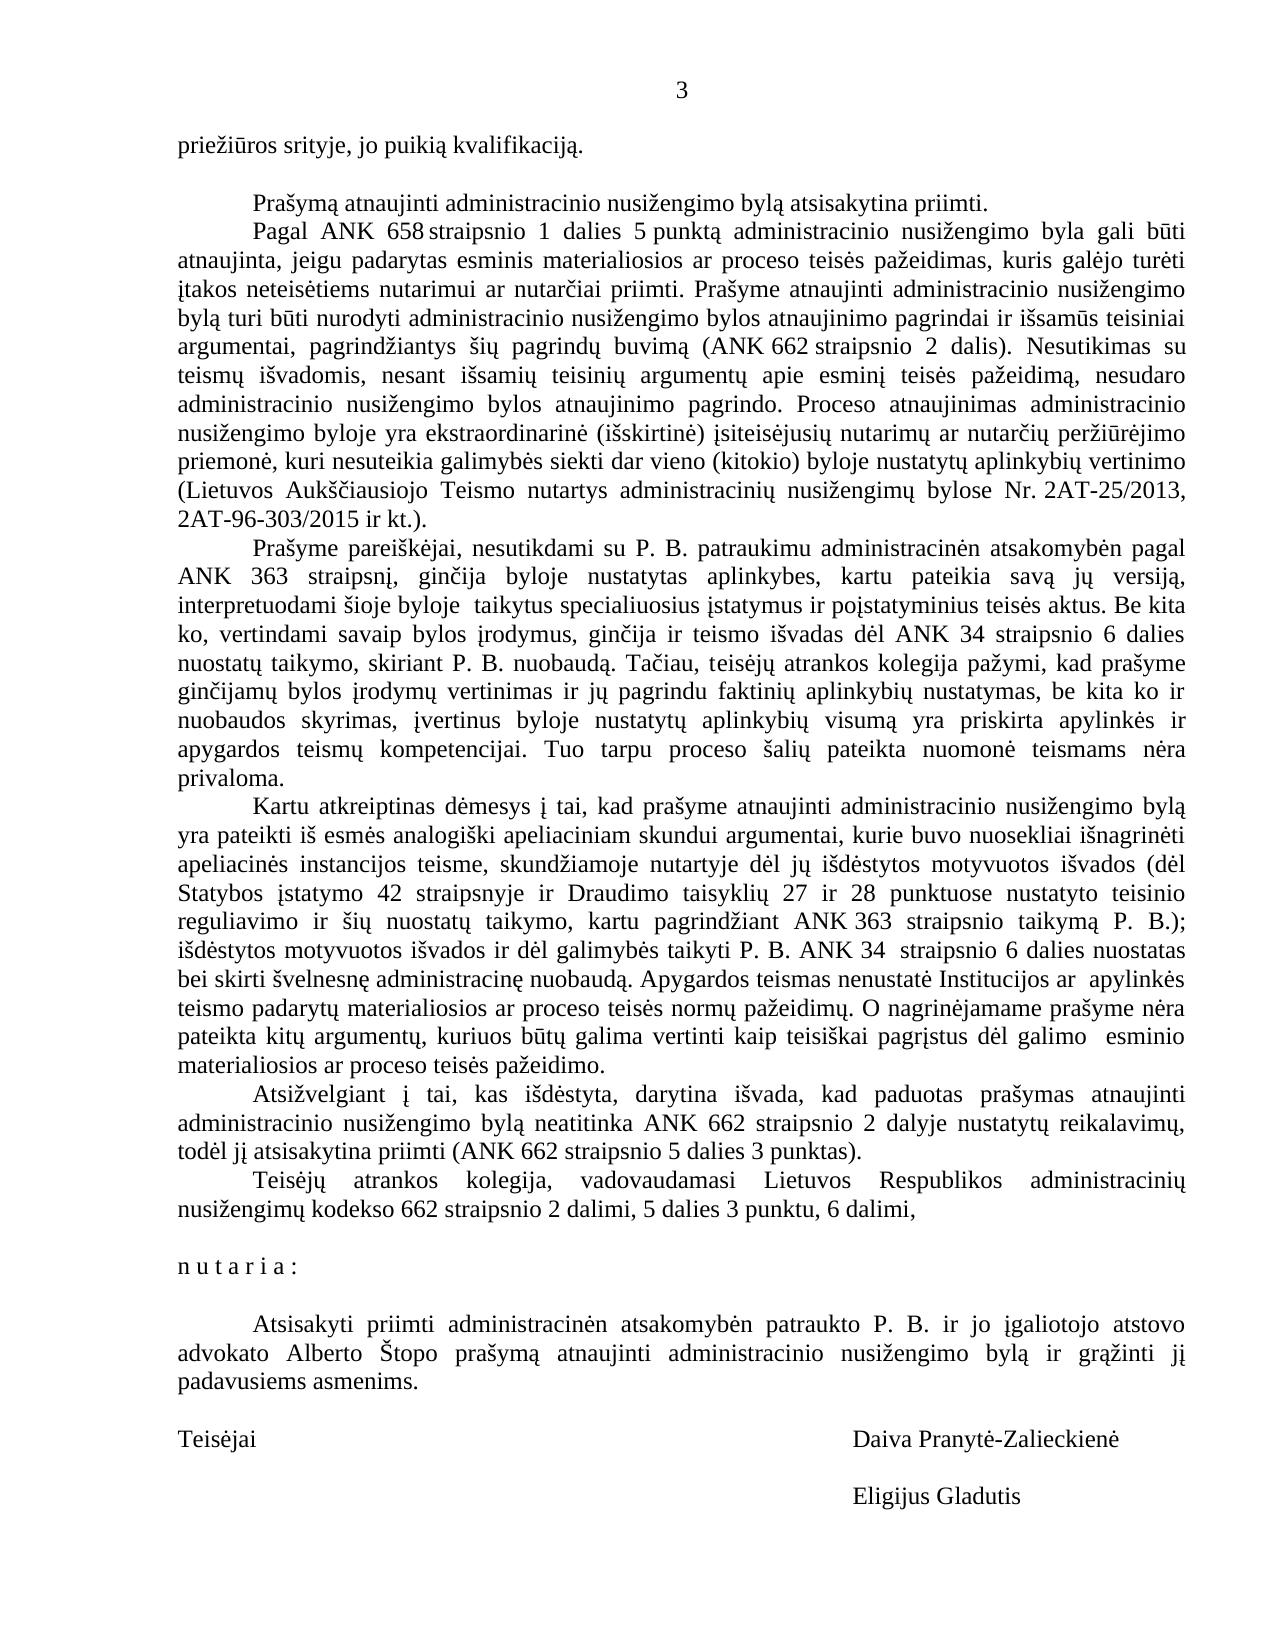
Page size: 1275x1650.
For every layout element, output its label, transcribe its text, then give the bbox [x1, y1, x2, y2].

text Prašymą atnaujinti administracinio nusižengimo bylą atsisakytina priimti. [177, 188, 1186, 216]
text Teisėjų atrankos kolegija, vadovaudamasi Lietuvos Respublikos administracinių nusižengimų kodekso 662 straipsnio 2 dalimi, 5 dalies 3 punktu, 6 dalimi, [177, 1165, 1186, 1223]
text Teisėjai Daiva Pranytė-Zalieckienė [177, 1424, 1186, 1453]
text Eligijus Gladutis [177, 1481, 1186, 1510]
text Prašyme pareiškėjai, nesutikdami su P. B. patraukimu administracinėn atsakomybėn pagal ANK 363 straipsnį, ginčija byloje nustatytas aplinkybes, kartu pateikia savą jų versiją, interpretuodami šioje byloje taikytus specialiuosius įstatymus ir poįstatyminius teisės aktus. Be kita ko, vertindami savaip bylos įrodymus, ginčija ir teismo išvadas dėl ANK 34 straipsnio 6 dalies nuostatų taikymo, skiriant P. B. nuobaudą. Tačiau, teisėjų atrankos kolegija pažymi, kad prašyme ginčijamų bylos įrodymų vertinimas ir jų pagrindu faktinių aplinkybių nustatymas, be kita ko ir nuobaudos skyrimas, įvertinus byloje nustatytų aplinkybių visumą yra priskirta apylinkės ir apygardos teismų kompetencijai. Tuo tarpu proceso šalių pateikta nuomonė teismams nėra privaloma. [177, 533, 1186, 791]
text Atsisakyti priimti administracinėn atsakomybėn patraukto P. B. ir jo įgaliotojo atstovo advokato Alberto Štopo prašymą atnaujinti administracinio nusižengimo bylą ir grąžinti jį padavusiems asmenims. [177, 1309, 1186, 1395]
text Atsižvelgiant į tai, kas išdėstyta, darytina išvada, kad paduotas prašymas atnaujinti administracinio nusižengimo bylą neatitinka ANK 662 straipsnio 2 dalyje nustatytų reikalavimų, todėl jį atsisakytina priimti (ANK 662 straipsnio 5 dalies 3 punktas). [177, 1079, 1186, 1165]
text priežiūros srityje, jo puikią kvalifikaciją. [177, 130, 1186, 159]
text Kartu atkreiptinas dėmesys į tai, kad prašyme atnaujinti administracinio nusižengimo bylą yra pateikti iš esmės analogiški apeliaciniam skundui argumentai, kurie buvo nuosekliai išnagrinėti apeliacinės instancijos teisme, skundžiamoje nutartyje dėl jų išdėstytos motyvuotos išvados (dėl Statybos įstatymo 42 straipsnyje ir Draudimo taisyklių 27 ir 28 punktuose nustatyto teisinio reguliavimo ir šių nuostatų taikymo, kartu pagrindžiant ANK 363 straipsnio taikymą P. B.); išdėstytos motyvuotos išvados ir dėl galimybės taikyti P. B. ANK 34 straipsnio 6 dalies nuostatas bei skirti švelnesnę administracinę nuobaudą. Apygardos teismas nenustatė Institucijos ar apylinkės teismo padarytų materialiosios ar proceso teisės normų pažeidimų. O nagrinėjamame prašyme nėra pateikta kitų argumentų, kuriuos būtų galima vertinti kaip teisiškai pagrįstus dėl galimo esminio materialiosios ar proceso teisės pažeidimo. [177, 791, 1186, 1079]
text n u t a r i a : [177, 1251, 1186, 1280]
text Pagal ANK 658 straipsnio 1 dalies 5 punktą administracinio nusižengimo byla gali būti atnaujinta, jeigu padarytas esminis materialiosios ar proceso teisės pažeidimas, kuris galėjo turėti įtakos neteisėtiems nutarimui ar nutarčiai priimti. Prašyme atnaujinti administracinio nusižengimo bylą turi būti nurodyti administracinio nusižengimo bylos atnaujinimo pagrindai ir išsamūs teisiniai argumentai, pagrindžiantys šių pagrindų buvimą (ANK 662 straipsnio 2 dalis). Nesutikimas su teismų išvadomis, nesant išsamių teisinių argumentų apie esminį teisės pažeidimą, nesudaro administracinio nusižengimo bylos atnaujinimo pagrindo. Proceso atnaujinimas administracinio nusižengimo byloje yra ekstraordinarinė (išskirtinė) įsiteisėjusių nutarimų ar nutarčių peržiūrėjimo priemonė, kuri nesuteikia galimybės siekti dar vieno (kitokio) byloje nustatytų aplinkybių vertinimo (Lietuvos Aukščiausiojo Teismo nutartys administracinių nusižengimų bylose Nr. 2AT-25/2013, 2AT-96-303/2015 ir kt.). [177, 216, 1186, 533]
